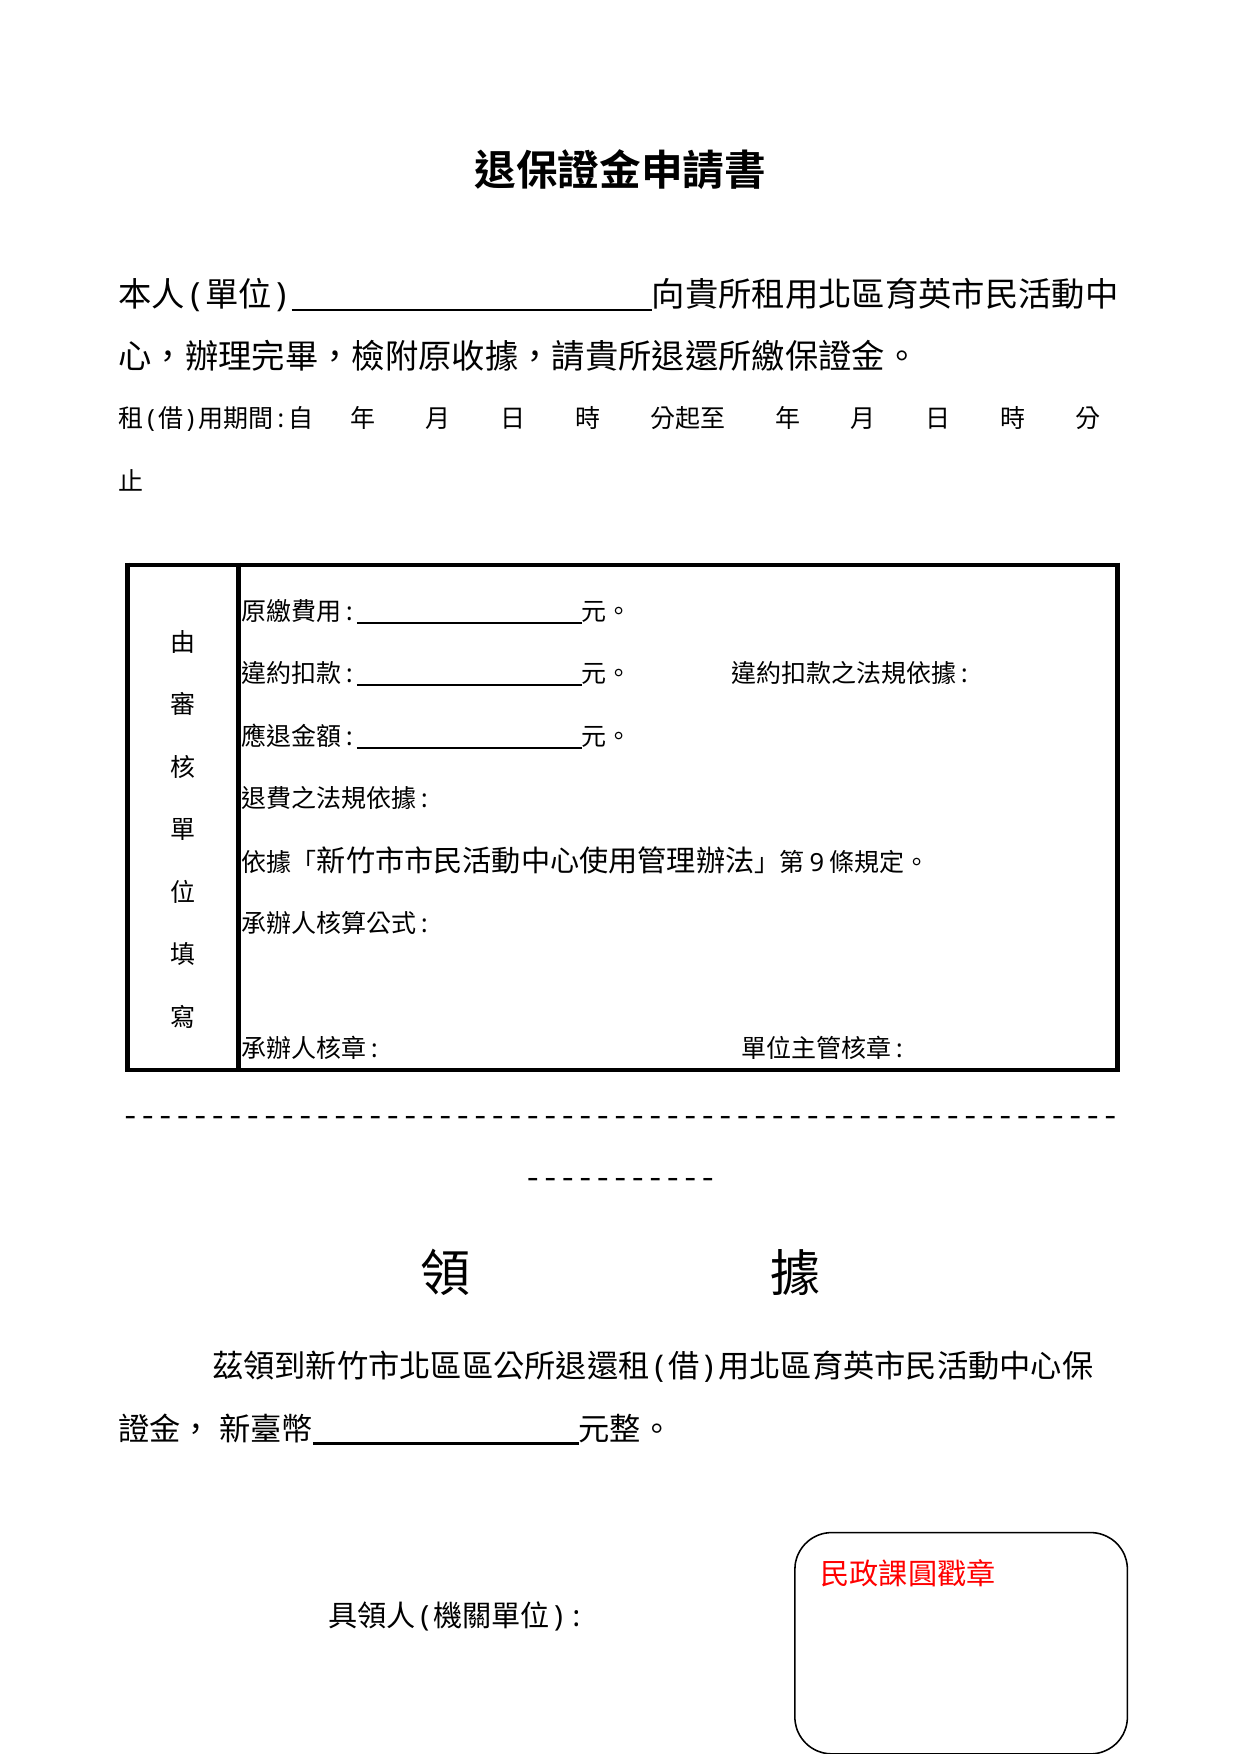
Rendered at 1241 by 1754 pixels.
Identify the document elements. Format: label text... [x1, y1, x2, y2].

text -------------------------------------------------------------------- [118, 1072, 1122, 1197]
text 領 據 [118, 1197, 1122, 1322]
text 茲領到新竹市北區區公所退還租(借)用北區育英市民活動中心保證金， 新臺幣 元整。 [118, 1322, 1122, 1447]
table_header 原繳費用: 元。 違約扣款: 元。 違約扣款之法規依據: 應退金額: 元。 退費之法規依據: 依據「新竹市市民活動中心使用管理辦法」第9條規定。 承辦人核算公式: 承辦人核章: 單位主管核章: [241, 567, 1115, 1067]
text 租(借)用期間:自 年 月 日 時 分起至 年 月 日 時 分止 [118, 375, 1122, 500]
table_header 由 審 核 單 位 填 寫 [130, 567, 236, 1067]
text 退保證金申請書 [118, 125, 1122, 188]
text 具領人(機關單位): [118, 1572, 794, 1634]
text 本人(單位) 向貴所租用北區育英市民活動中心，辦理完畢，檢附原收據，請貴所退還所繳保證金。 [118, 250, 1122, 375]
